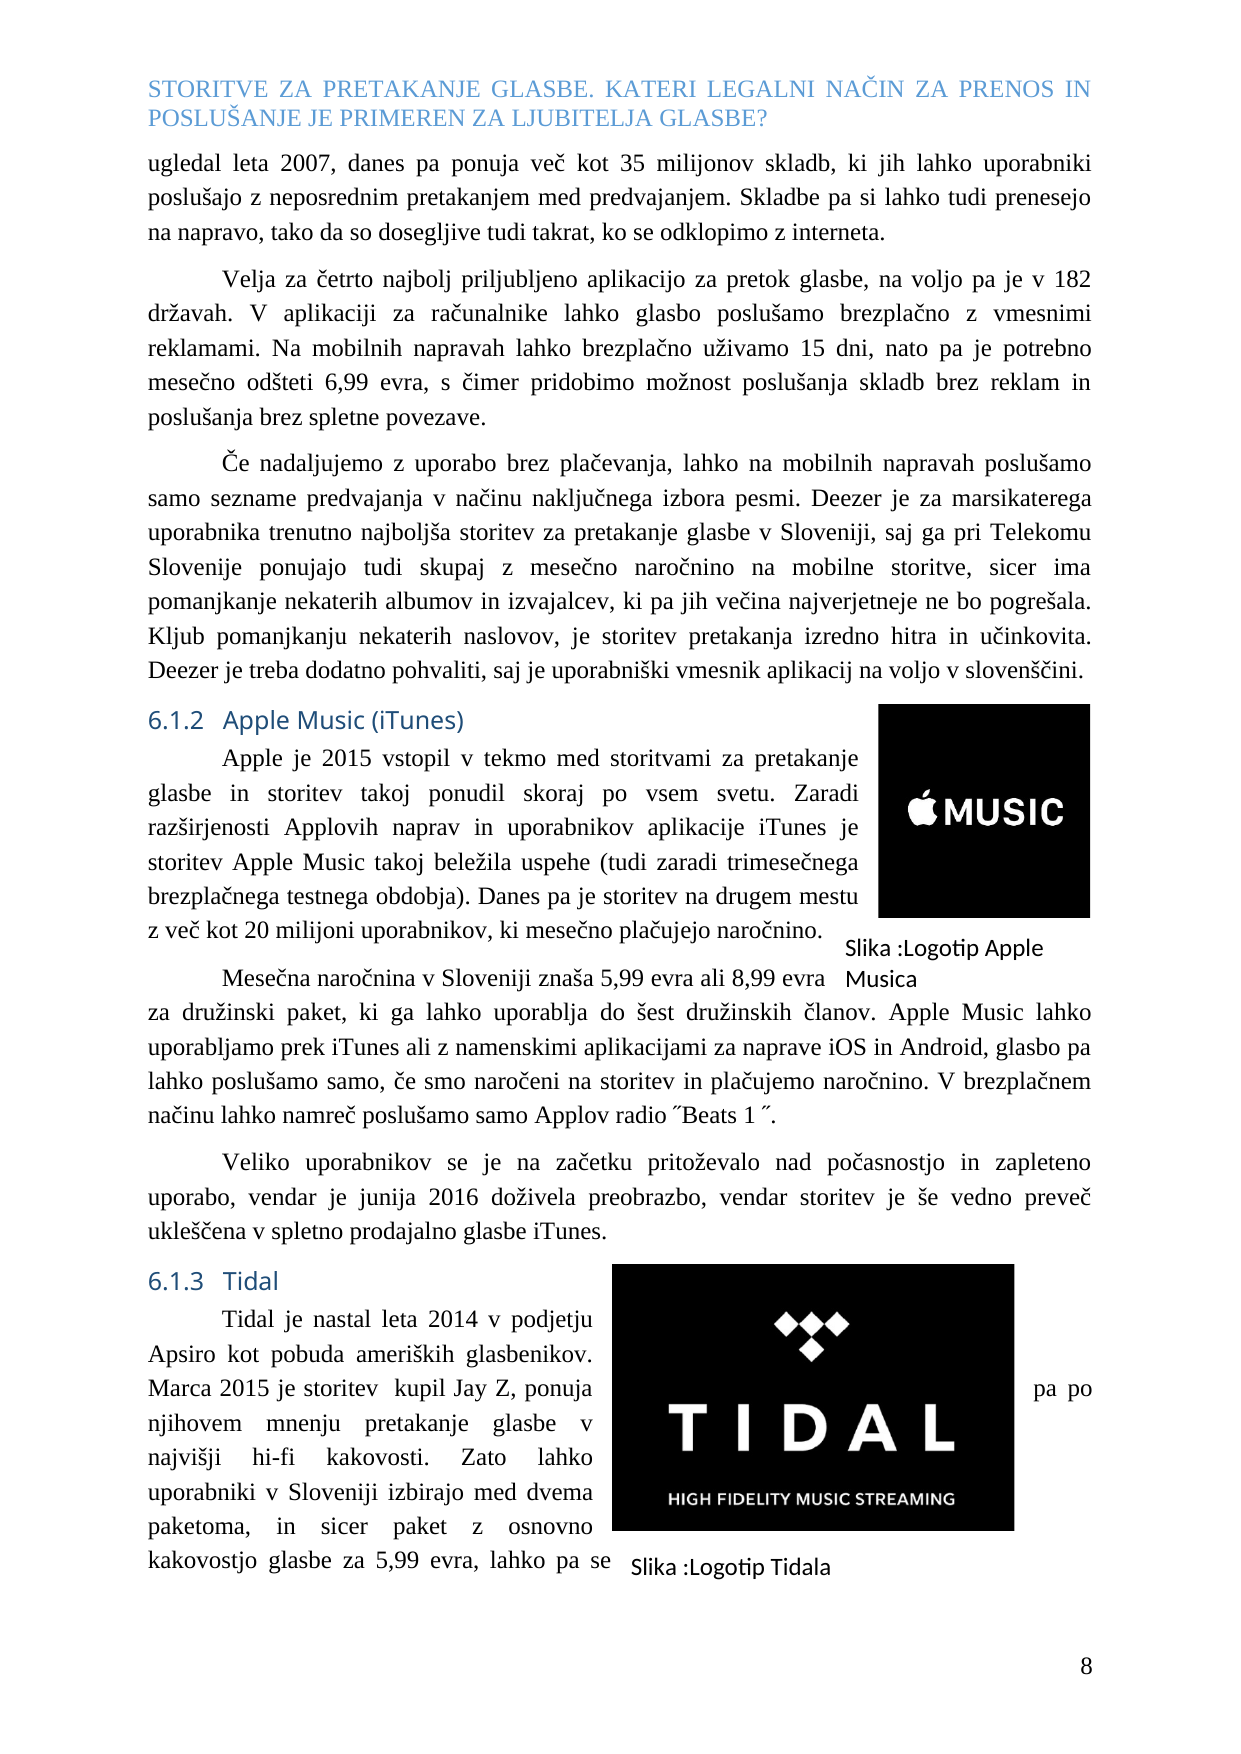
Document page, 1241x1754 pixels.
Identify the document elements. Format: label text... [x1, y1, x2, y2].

text Apple je 2015 vstopil v tekmo med storitvami za pretakanje glasbe in storitev takoj ponudil skoraj po vsem svetu. Zaradi razširjenosti Applovih naprav in uporabnikov aplikacije iTunes je storitev Apple Music takoj beležila uspehe (tudi zaradi trimesečnega brezplačnega testnega obdobja). Danes pa je storitev na drugem mestu z več kot 20 milijoni uporabnikov, ki mesečno plačujejo naročnino. [148, 743, 1092, 944]
picture [622, 1264, 1019, 1534]
subtitle Apple Music (iTunes) [148, 702, 1092, 736]
subtitle Tidal [148, 1263, 1092, 1297]
text ugledal leta 2007, danes pa ponuja več kot 35 milijonov skladb, ki jih lahko uporabniki poslušajo z neposrednim pretakanjem med predvajanjem. Skladbe pa si lahko tudi prenesejo na napravo, tako da so dosegljive tudi takrat, ko se odklopimo z interneta. [148, 148, 1092, 245]
text Tidal je nastal leta 2014 v podjetju Apsiro kot pobuda ameriških glasbenikov. Marca 2015 je storitev kupil Jay Z, ponuja pa po njihovem mnenju pretakanje glasbe v najvišji hi-fi kakovosti. Zato lahko uporabniki v Sloveniji izbirajo med dvema paketoma, in sicer paket z osnovno kakovostjo glasbe za 5,99 evra, lahko pa se odločijo za HiFi paket z visoko kakovostjo pretakanja glasbe za 11,99 evra. Prvi mesec uporabe je brezplačen. [148, 1304, 1092, 1540]
picture [887, 704, 1093, 920]
text Mesečna naročnina v Sloveniji znaša 5,99 evra ali 8,99 evra za družinski paket, ki ga lahko uporablja do šest družinskih članov. Apple Music lahko uporabljamo prek iTunes ali z namenskimi aplikacijami za naprave iOS in Android, glasbo pa lahko poslušamo samo, če smo naročeni na storitev in plačujemo naročnino. V brezplačnem načinu lahko namreč poslušamo samo Applov radio ˝Beats 1 ˝. [148, 963, 1092, 1129]
text Veliko uporabnikov se je na začetku pritoževalo nad počasnostjo in zapleteno uporabo, vendar je junija 2016 doživela preobrazbo, vendar storitev je še vedno preveč ukleščena v spletno prodajalno glasbe iTunes. [148, 1147, 1092, 1245]
text Če nadaljujemo z uporabo brez plačevanja, lahko na mobilnih napravah poslušamo samo sezname predvajanja v načinu naključnega izbora pesmi. Deezer je za marsikaterega uporabnika trenutno najboljša storitev za pretakanje glasbe v Sloveniji, saj ga pri Telekomu Slovenije ponujajo tudi skupaj z mesečno naročnino na mobilne storitve, sicer ima pomanjkanje nekaterih albumov in izvajalcev, ki pa jih večina najverjetneje ne bo pogrešala. Kljub pomanjkanju nekaterih naslovov, je storitev pretakanja izredno hitra in učinkovita. Deezer je treba dodatno pohvaliti, saj je uporabniški vmesnik aplikacij na voljo v slovenščini. [148, 448, 1092, 684]
text Velja za četrto najbolj priljubljeno aplikacijo za pretok glasbe, na voljo pa je v 182 državah. V aplikaciji za računalnike lahko glasbo poslušamo brezplačno z vmesnimi reklamami. Na mobilnih napravah lahko brezplačno uživamo 15 dni, nato pa je potrebno mesečno odšteti 6,99 evra, s čimer pridobimo možnost poslušanja skladb brez reklam in poslušanja brez spletne povezave. [148, 264, 1092, 430]
